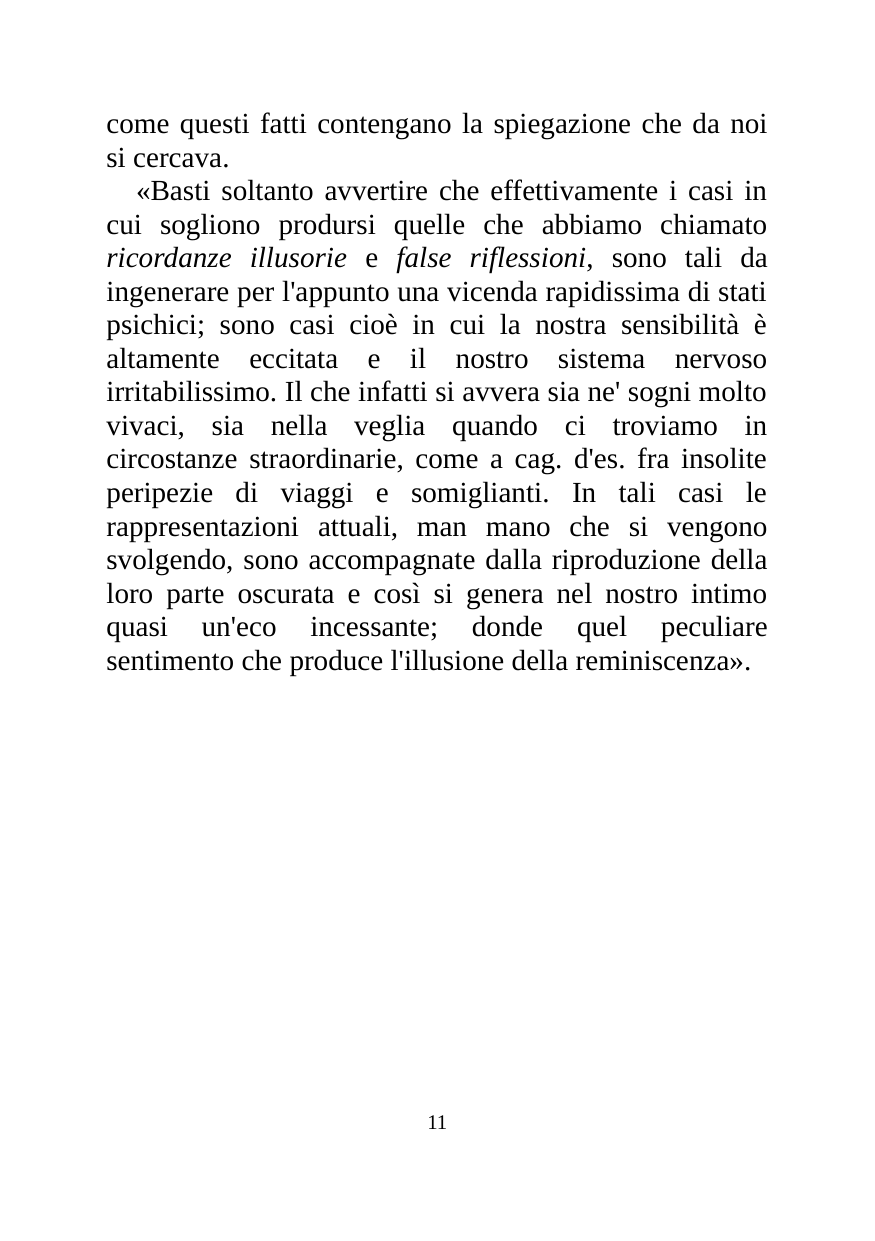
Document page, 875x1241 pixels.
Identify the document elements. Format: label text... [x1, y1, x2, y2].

text «Basti soltanto avvertire che effettivamente i casi in cui sogliono prodursi quelle che abbiamo chiamato ricordanze illusorie e false riflessioni, sono tali da ingenerare per l'appunto una vicenda rapidissima di stati psichici; sono casi cioè in cui la nostra sensibilità è altamente eccitata e il nostro sistema nervoso irritabilissimo. Il che infatti si avvera sia ne' sogni molto vivaci, sia nella veglia quando ci troviamo in circostanze straordinarie, come a cag. d'es. fra insolite peripezie di viaggi e somiglianti. In tali casi le rappresentazioni attuali, man mano che si vengono svolgendo, sono accompagnate dalla riproduzione della loro parte oscurata e così si genera nel nostro intimo quasi un'eco incessante; donde quel peculiare sentimento che produce l'illusione della reminiscenza». [106, 173, 768, 676]
text come questi fatti contengano la spiegazione che da noi si cercava. [106, 106, 768, 173]
